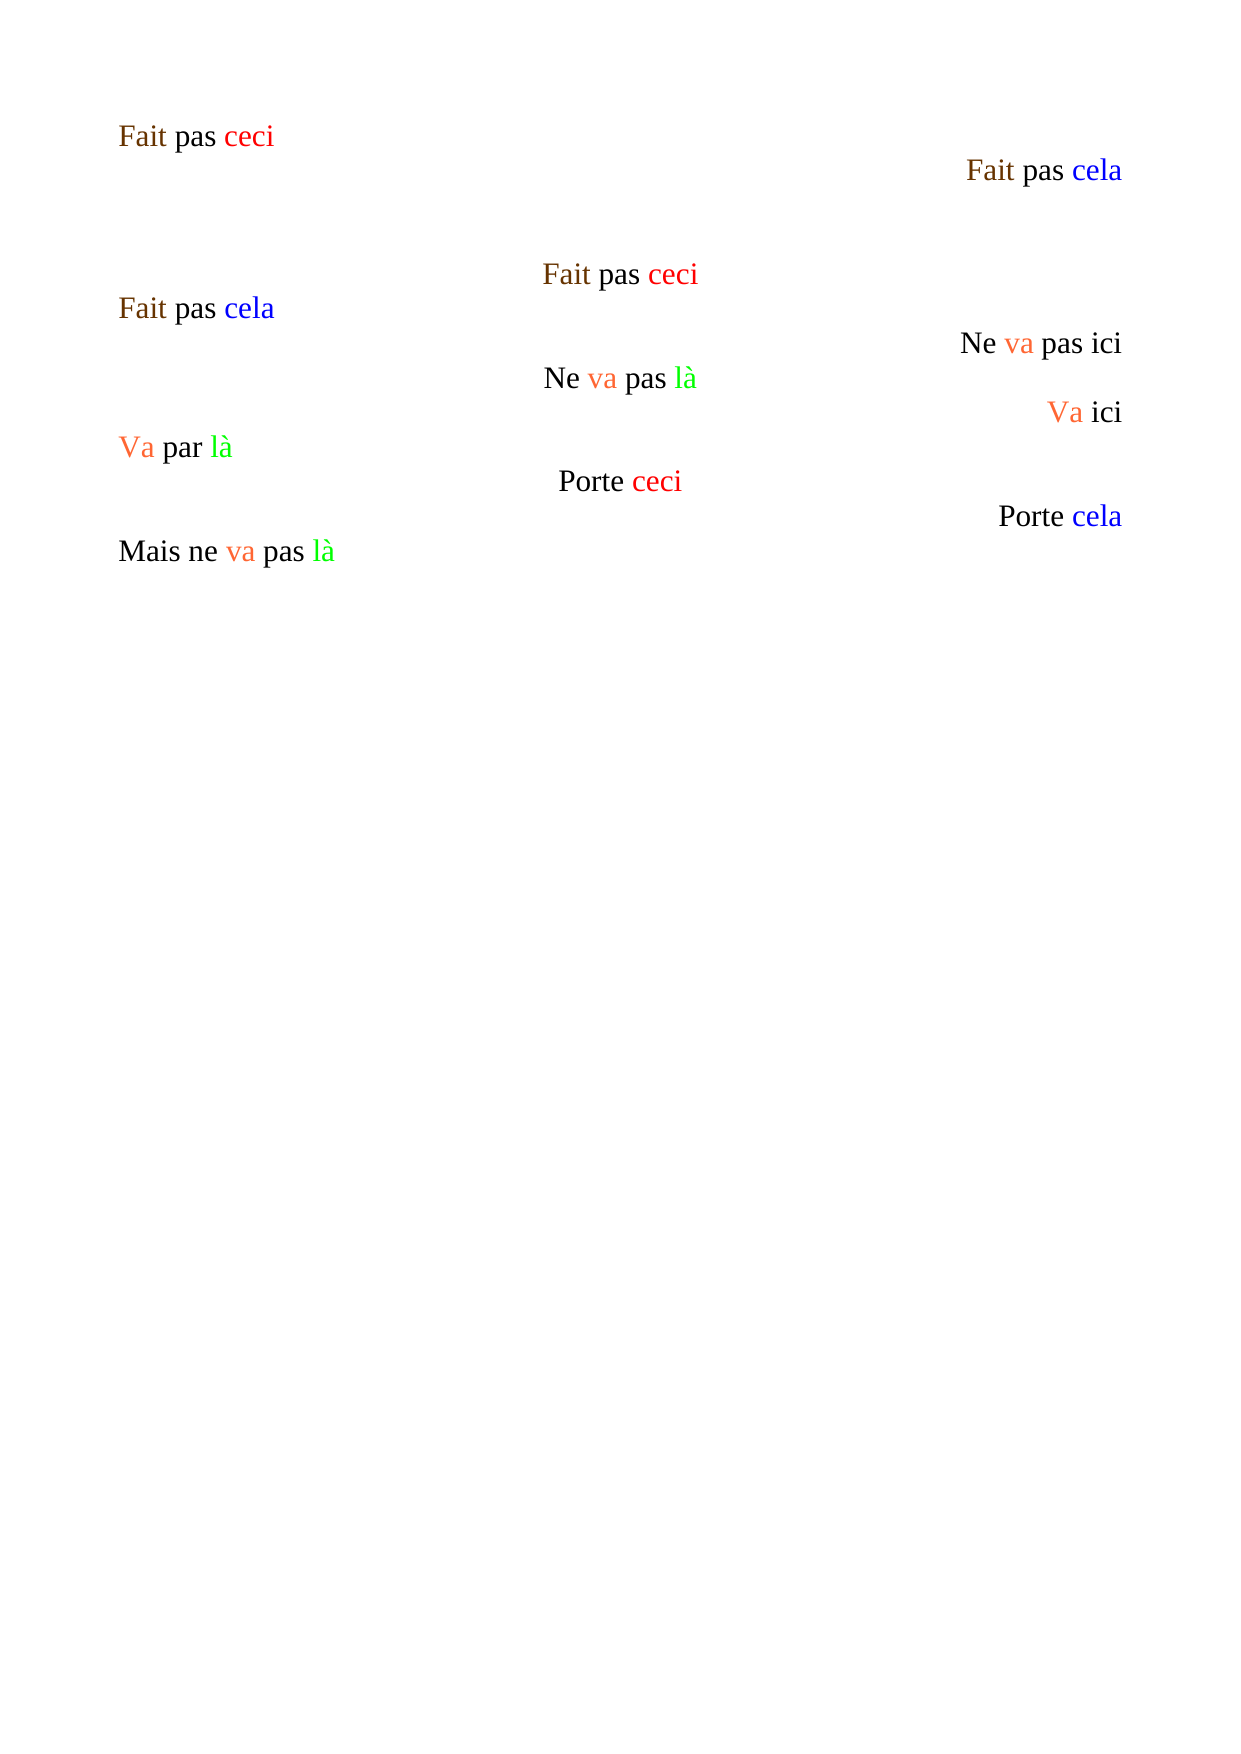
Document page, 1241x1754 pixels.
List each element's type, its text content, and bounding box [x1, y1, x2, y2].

text Porte cela [118, 498, 1122, 533]
text Ne va pas ici [118, 326, 1122, 360]
text Va par là [118, 429, 1122, 464]
text Fait pas cela [118, 153, 1122, 187]
text Fait pas ceci [118, 256, 1122, 291]
text Mais ne va pas là [118, 533, 1122, 568]
text Ne va pas là [118, 360, 1122, 395]
text Fait pas cela [118, 291, 1122, 326]
text Va ici [118, 395, 1122, 429]
text Fait pas ceci [118, 118, 1122, 153]
text Porte ceci [118, 464, 1122, 498]
